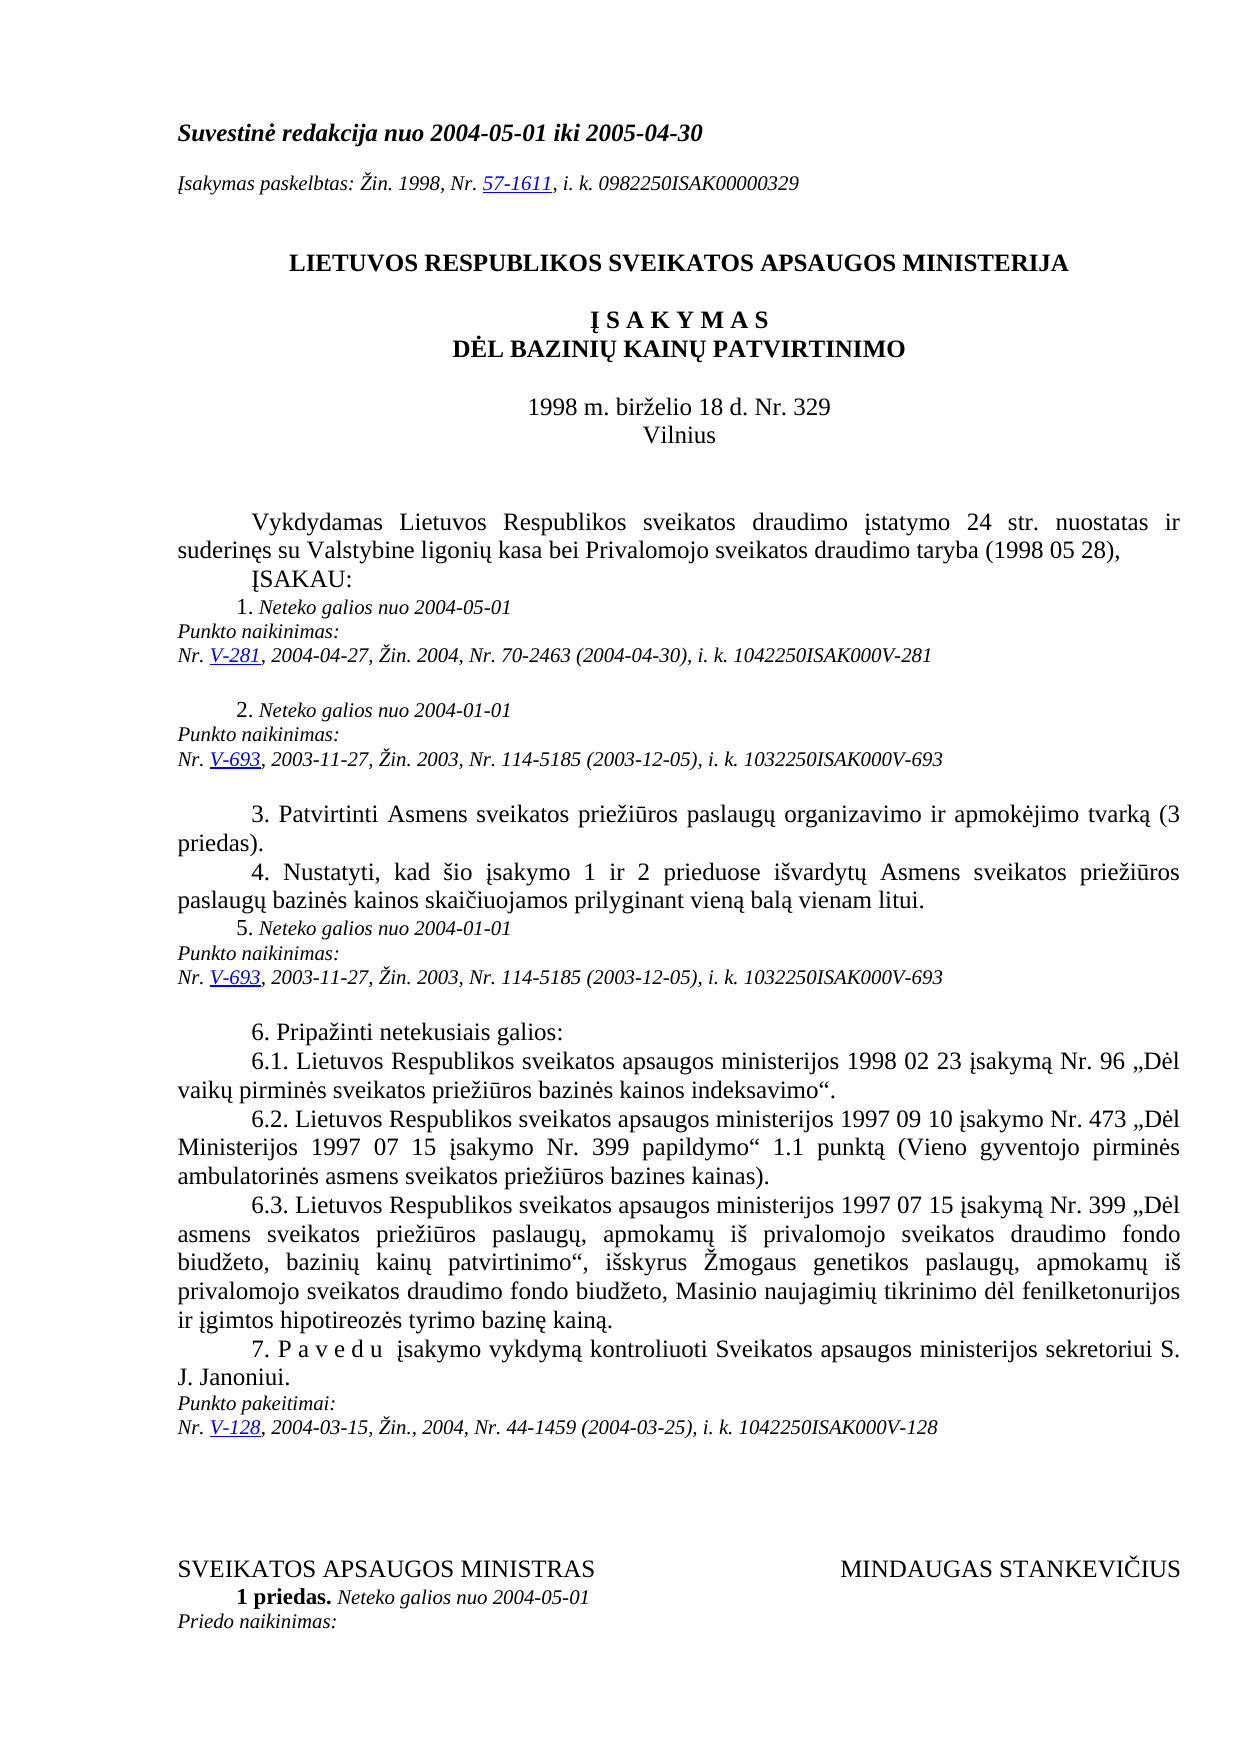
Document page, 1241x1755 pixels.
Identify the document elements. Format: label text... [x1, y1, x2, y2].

text Suvestinė redakcija nuo 2004-05-01 iki 2005-04-30 [177, 118, 1181, 147]
text 1. Neteko galios nuo 2004-05-01 [177, 593, 1181, 619]
text DĖL BAZINIŲ KAINŲ PATVIRTINIMO [177, 334, 1181, 363]
text 3. Patvirtinti Asmens sveikatos priežiūros paslaugų organizavimo ir apmokėjimo tvarką (3 priedas). [177, 799, 1181, 857]
text SVEIKATOS APSAUGOS MINISTRAS MINDAUGAS STANKEVIČIUS [177, 1554, 1181, 1583]
text Punkto pakeitimai: [177, 1391, 1181, 1415]
text 5. Neteko galios nuo 2004-01-01 [177, 914, 1181, 941]
text 2. Neteko galios nuo 2004-01-01 [177, 696, 1181, 722]
text Punkto naikinimas: [177, 722, 1181, 746]
text Punkto naikinimas: [177, 619, 1181, 643]
text Nr. V-693, 2003-11-27, Žin. 2003, Nr. 114-5185 (2003-12-05), i. k. 1032250ISAK000V-693 [177, 965, 1181, 989]
text Į S A K Y M A S [177, 305, 1181, 334]
text 7. Pavedu įsakymo vykdymą kontroliuoti Sveikatos apsaugos ministerijos sekretoriui S. J. Janoniui. [177, 1334, 1181, 1391]
text Vilnius [177, 420, 1181, 449]
text Vykdydamas Lietuvos Respublikos sveikatos draudimo įstatymo 24 str. nuostatas ir suderinęs su Valstybine ligonių kasa bei Privalomojo sveikatos draudimo taryba (1998 05 28), [177, 507, 1181, 564]
text 6.2. Lietuvos Respublikos sveikatos apsaugos ministerijos 1997 09 10 įsakymo Nr. 473 „Dėl Ministerijos 1997 07 15 įsakymo Nr. 399 papildymo“ 1.1 punktą (Vieno gyventojo pirminės ambulatorinės asmens sveikatos priežiūros bazines kainas). [177, 1104, 1181, 1190]
text ĮSAKAU: [177, 564, 1181, 593]
text Nr. V-693, 2003-11-27, Žin. 2003, Nr. 114-5185 (2003-12-05), i. k. 1032250ISAK000V-693 [177, 746, 1181, 771]
text 1998 m. birželio 18 d. Nr. 329 [177, 392, 1181, 420]
text 6.3. Lietuvos Respublikos sveikatos apsaugos ministerijos 1997 07 15 įsakymą Nr. 399 „Dėl asmens sveikatos priežiūros paslaugų, apmokamų iš privalomojo sveikatos draudimo fondo biudžeto, bazinių kainų patvirtinimo“, išskyrus Žmogaus genetikos paslaugų, apmokamų iš privalomojo sveikatos draudimo fondo biudžeto, Masinio naujagimių tikrinimo dėl fenilketonurijos ir įgimtos hipotireozės tyrimo bazinę kainą. [177, 1190, 1181, 1334]
text Priedo naikinimas: [177, 1609, 1181, 1633]
text 1 priedas. Neteko galios nuo 2004-05-01 [177, 1583, 1181, 1609]
text Įsakymas paskelbtas: Žin. 1998, Nr. 57-1611, i. k. 0982250ISAK00000329 [177, 171, 1181, 195]
text LIETUVOS RESPUBLIKOS SVEIKATOS APSAUGOS MINISTERIJA [177, 248, 1181, 277]
text Nr. V-128, 2004-03-15, Žin., 2004, Nr. 44-1459 (2004-03-25), i. k. 1042250ISAK000V-128 [177, 1415, 1181, 1439]
text Punkto naikinimas: [177, 941, 1181, 965]
text Nr. V-281, 2004-04-27, Žin. 2004, Nr. 70-2463 (2004-04-30), i. k. 1042250ISAK000V-281 [177, 643, 1181, 667]
text 6.1. Lietuvos Respublikos sveikatos apsaugos ministerijos 1998 02 23 įsakymą Nr. 96 „Dėl vaikų pirminės sveikatos priežiūros bazinės kainos indeksavimo“. [177, 1046, 1181, 1104]
text 4. Nustatyti, kad šio įsakymo 1 ir 2 prieduose išvardytų Asmens sveikatos priežiūros paslaugų bazinės kainos skaičiuojamos prilyginant vieną balą vienam litui. [177, 857, 1181, 914]
text 6. Pripažinti netekusiais galios: [177, 1017, 1181, 1046]
